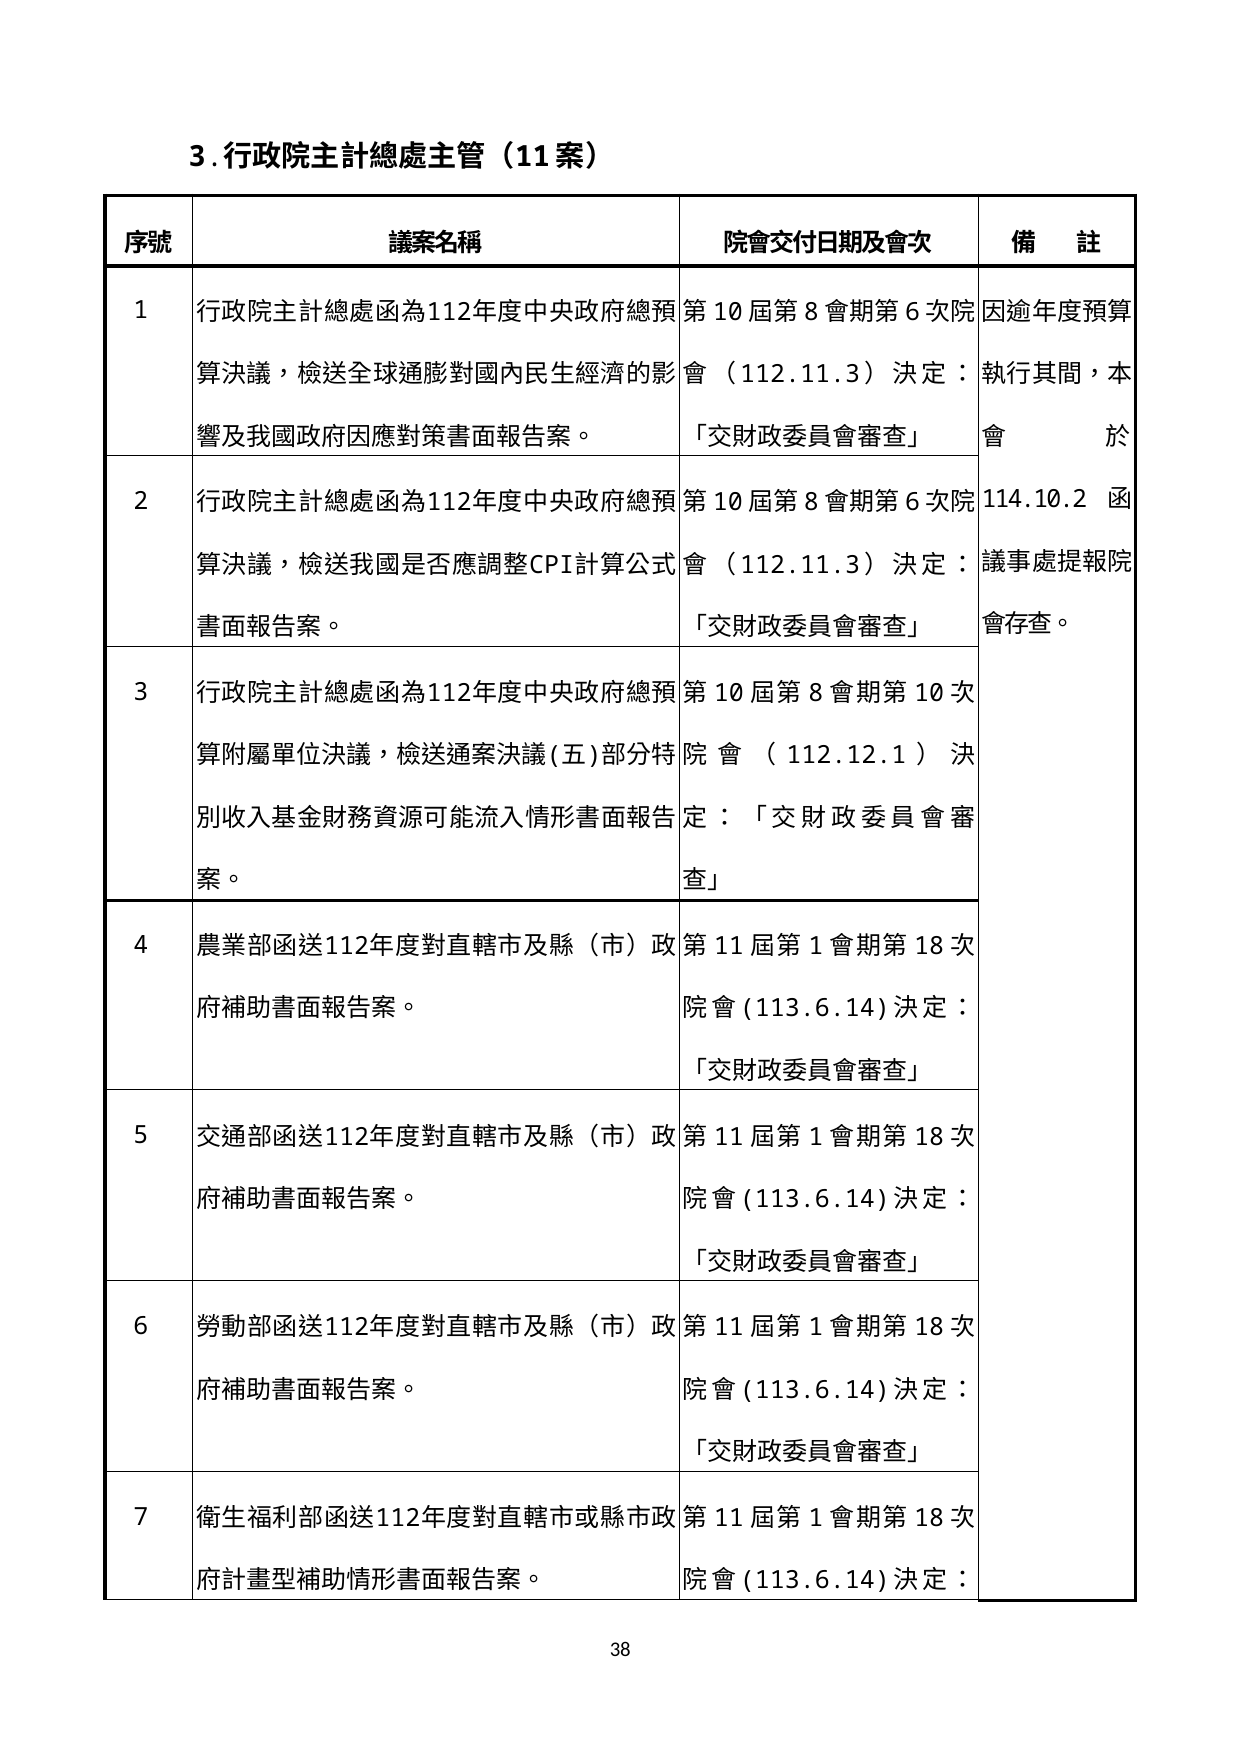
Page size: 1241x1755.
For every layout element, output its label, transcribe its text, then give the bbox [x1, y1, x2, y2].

table_header 議案名稱 [193, 197, 679, 264]
table_cell 勞動部函送112年度對直轄市及縣（市）政府補助書面報告案。 [193, 1281, 679, 1471]
table_cell 第11屆第1會期第18次院會(113.6.14)決定：「交財政委員會審查」 [680, 1281, 978, 1471]
table_header 序號 [107, 197, 192, 264]
table_cell 行政院主計總處函為112年度中央政府總預算決議，檢送全球通膨對國內民生經濟的影響及我國政府因應對策書面報告案。 [193, 268, 679, 455]
table_cell 第10屆第8會期第6次院會（112.11.3）決定：「交財政委員會審查」 [680, 268, 978, 455]
table_cell 第11屆第1會期第18次院會(113.6.14)決定： [680, 1472, 978, 1599]
subtitle 3.行政院主計總處主管（11案） [118, 112, 1122, 175]
table_cell 衛生福利部函送112年度對直轄市或縣市政府計畫型補助情形書面報告案。 [193, 1472, 679, 1599]
table_cell 第11屆第1會期第18次院會(113.6.14)決定：「交財政委員會審查」 [680, 902, 978, 1089]
table_header 院會交付日期及會次 [680, 197, 978, 264]
table_cell 農業部函送112年度對直轄市及縣（市）政府補助書面報告案。 [193, 902, 679, 1089]
table_cell [107, 647, 192, 899]
table_cell 交通部函送112年度對直轄市及縣（市）政府補助書面報告案。 [193, 1090, 679, 1280]
table_cell [107, 902, 192, 1089]
table_cell 第11屆第1會期第18次院會(113.6.14)決定：「交財政委員會審查」 [680, 1090, 978, 1280]
table_cell [107, 268, 192, 455]
table_cell [107, 1472, 192, 1599]
table_cell 第10屆第8會期第6次院會（112.11.3）決定：「交財政委員會審查」 [680, 456, 978, 646]
table_cell 行政院主計總處函為112年度中央政府總預算附屬單位決議，檢送通案決議(五)部分特別收入基金財務資源可能流入情形書面報告案。 [193, 647, 679, 899]
table_cell 行政院主計總處函為112年度中央政府總預算決議，檢送我國是否應調整CPI計算公式書面報告案。 [193, 456, 679, 646]
table_cell [107, 1281, 192, 1471]
table_cell 第10屆第8會期第10次院會（112.12.1）決定：「交財政委員會審查」 [680, 647, 978, 899]
table_cell [107, 456, 192, 646]
table_cell [107, 1090, 192, 1280]
table_cell 因逾年度預算執行其間，本會於114.10.2函議事處提報院會存查。 [979, 268, 1134, 1599]
table_header 備 註 [979, 197, 1134, 264]
